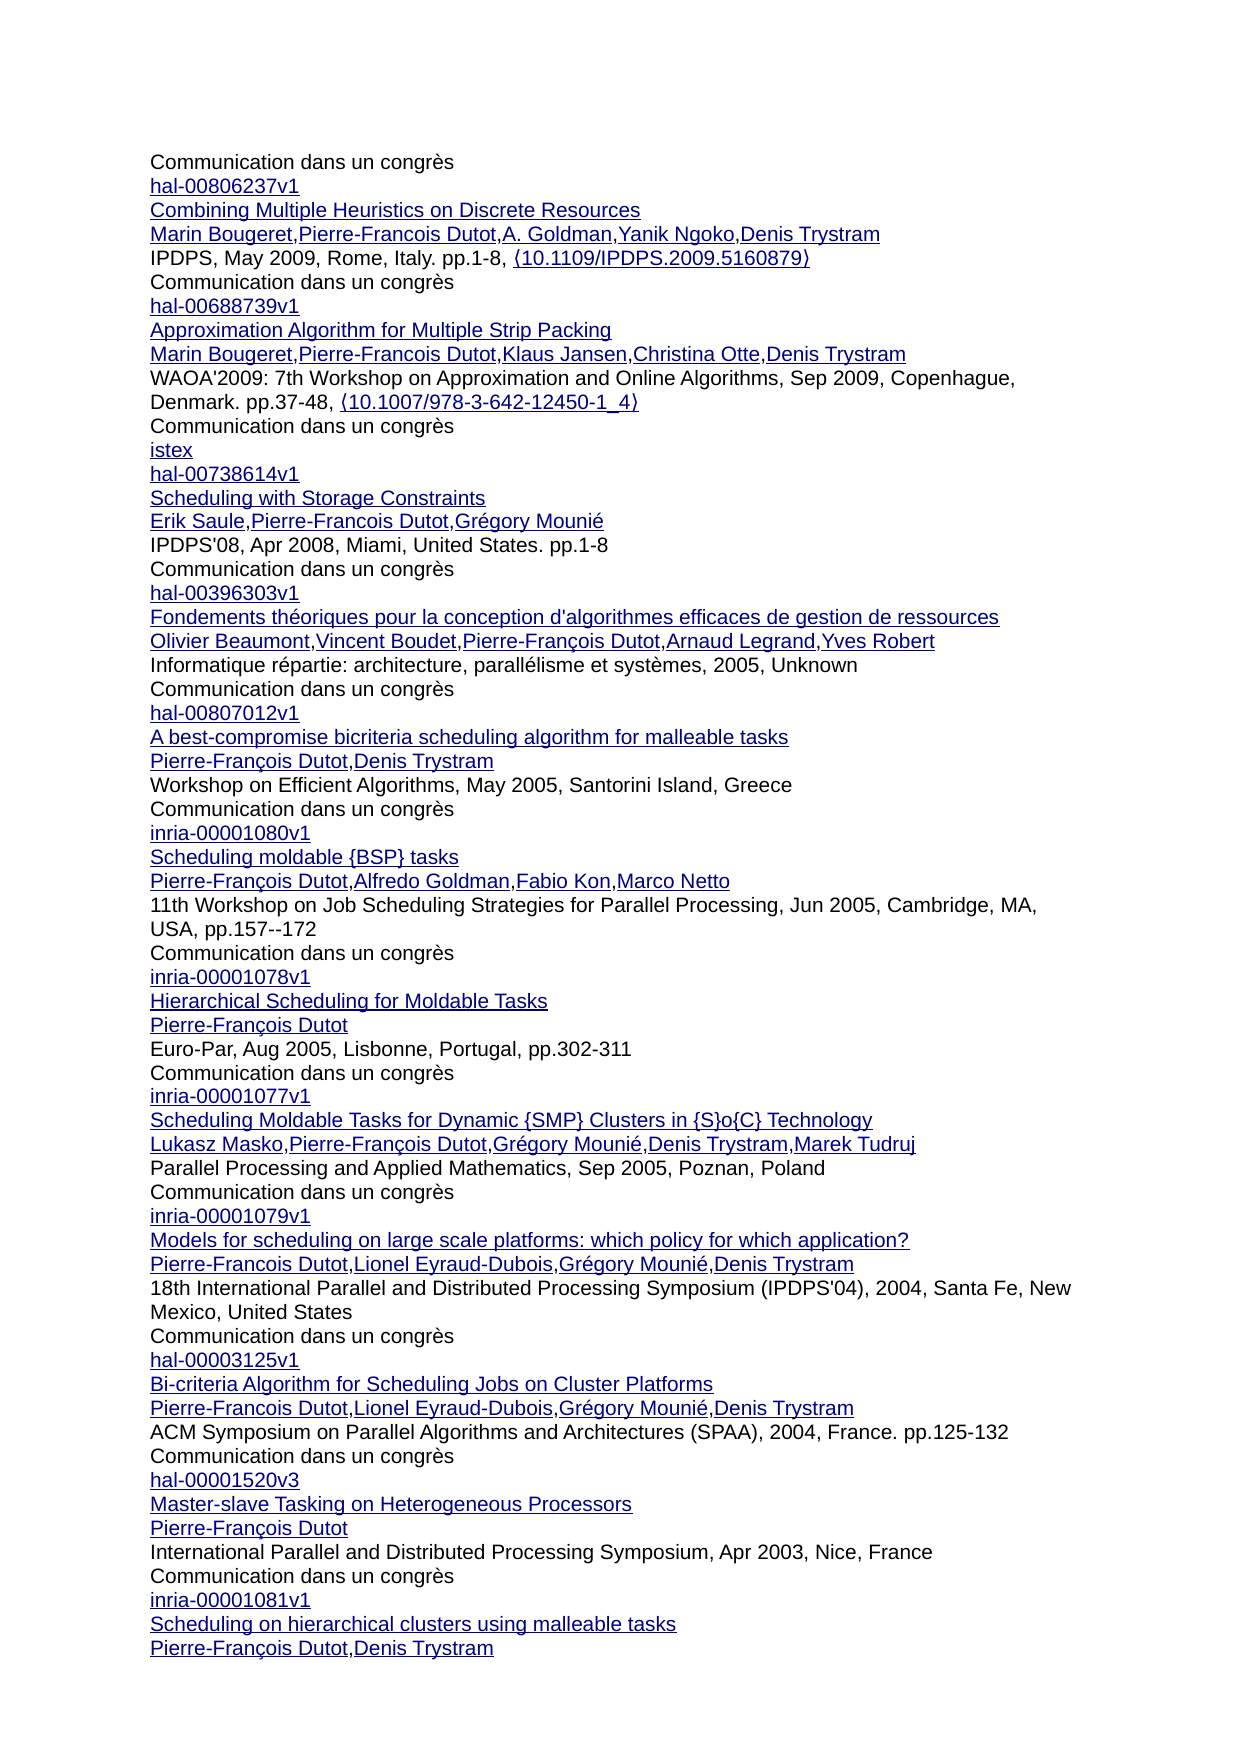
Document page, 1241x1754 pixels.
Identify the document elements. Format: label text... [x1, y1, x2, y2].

table_cell Communication dans un congrès hal-00806237v1 [150, 150, 1090, 198]
table_cell Scheduling moldable {BSP} tasks Pierre-François Dutot,Alfredo Goldman,Fabio Kon,Marco Netto 11th Workshop on Job Scheduling Strategies for Parallel Processing, Jun 2005, Cambridge, MA, USA, pp.157--172 Communication dans un congrès inria-00001078v1 [150, 845, 1090, 988]
table_cell Scheduling with Storage Constraints Erik Saule,Pierre-Francois Dutot,Grégory Mounié IPDPS'08, Apr 2008, Miami, United States. pp.1-8 Communication dans un congrès hal-00396303v1 [150, 485, 1090, 605]
table_cell A best-compromise bicriteria scheduling algorithm for malleable tasks Pierre-François Dutot,Denis Trystram Workshop on Efficient Algorithms, May 2005, Santorini Island, Greece Communication dans un congrès inria-00001080v1 [150, 725, 1090, 845]
table_cell Master-slave Tasking on Heterogeneous Processors Pierre-François Dutot International Parallel and Distributed Processing Symposium, Apr 2003, Nice, France Communication dans un congrès inria-00001081v1 [150, 1492, 1090, 1611]
table_cell Hierarchical Scheduling for Moldable Tasks Pierre-François Dutot Euro-Par, Aug 2005, Lisbonne, Portugal, pp.302-311 Communication dans un congrès inria-00001077v1 [150, 989, 1090, 1108]
table_cell Scheduling on hierarchical clusters using malleable tasks Pierre-François Dutot,Denis Trystram [150, 1611, 1090, 1659]
table_cell Bi-criteria Algorithm for Scheduling Jobs on Cluster Platforms Pierre-Francois Dutot,Lionel Eyraud-Dubois,Grégory Mounié,Denis Trystram ACM Symposium on Parallel Algorithms and Architectures (SPAA), 2004, France. pp.125-132 Communication dans un congrès hal-00001520v3 [150, 1372, 1090, 1492]
table_cell Combining Multiple Heuristics on Discrete Resources Marin Bougeret,Pierre-Francois Dutot,A. Goldman,Yanik Ngoko,Denis Trystram IPDPS, May 2009, Rome, Italy. pp.1-8, ⟨10.1109/IPDPS.2009.5160879⟩ Communication dans un congrès hal-00688739v1 [150, 198, 1090, 318]
table_cell Scheduling Moldable Tasks for Dynamic {SMP} Clusters in {S}o{C} Technology Lukasz Masko,Pierre-François Dutot,Grégory Mounié,Denis Trystram,Marek Tudruj Parallel Processing and Applied Mathematics, Sep 2005, Poznan, Poland Communication dans un congrès inria-00001079v1 [150, 1108, 1090, 1228]
table_cell Models for scheduling on large scale platforms: which policy for which application? Pierre-Francois Dutot,Lionel Eyraud-Dubois,Grégory Mounié,Denis Trystram 18th International Parallel and Distributed Processing Symposium (IPDPS'04), 2004, Santa Fe, New Mexico, United States Communication dans un congrès hal-00003125v1 [150, 1228, 1090, 1372]
table_cell Fondements théoriques pour la conception d'algorithmes efficaces de gestion de ressources Olivier Beaumont,Vincent Boudet,Pierre-François Dutot,Arnaud Legrand,Yves Robert Informatique répartie: architecture, parallélisme et systèmes, 2005, Unknown Communication dans un congrès hal-00807012v1 [150, 605, 1090, 725]
table_cell Approximation Algorithm for Multiple Strip Packing Marin Bougeret,Pierre-Francois Dutot,Klaus Jansen,Christina Otte,Denis Trystram WAOA'2009: 7th Workshop on Approximation and Online Algorithms, Sep 2009, Copenhague, Denmark. pp.37-48, ⟨10.1007/978-3-642-12450-1_4⟩ Communication dans un congrès istex hal-00738614v1 [150, 318, 1090, 485]
